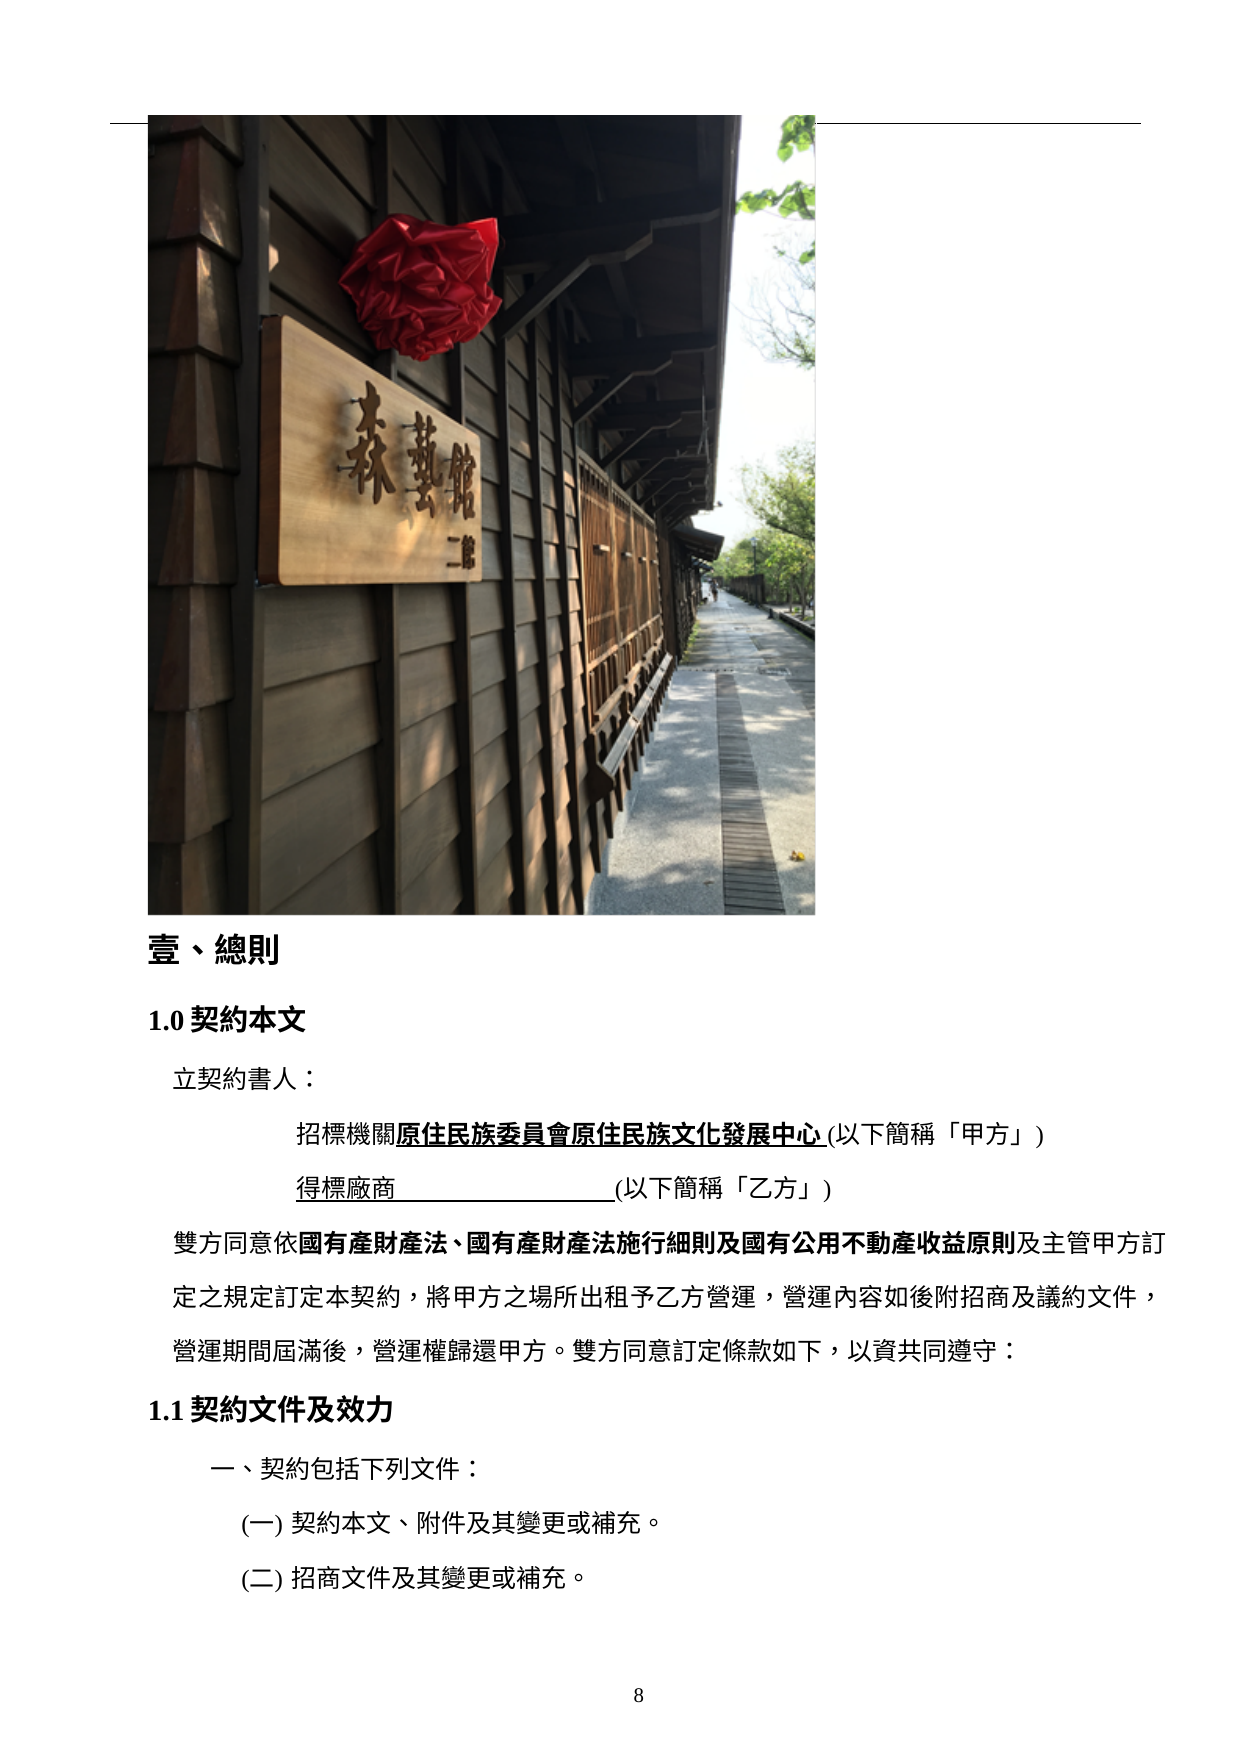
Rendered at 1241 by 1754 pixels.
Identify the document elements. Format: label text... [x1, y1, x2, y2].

subtitle 1.0契約本文 [148, 996, 1167, 1039]
text 招標機關原住民族委員會原住民族文化發展中心 (以下簡稱「甲方」) [173, 1114, 1167, 1151]
text 雙方同意依國有產財產法、國有產財產法施行細則及國有公用不動產收益原則及主管甲方訂定之規定訂定本契約，將甲方之場所出租予乙方營運，營運內容如後附招商及議約文件，營運期間屆滿後，營運權歸還甲方。雙方同意訂定條款如下，以資共同遵守： [173, 1223, 1167, 1368]
text 一、契約包括下列文件： [210, 1449, 1167, 1486]
text 得標廠商 (以下簡稱「乙方」) [173, 1169, 1167, 1205]
picture [147, 115, 817, 917]
text 立契約書人： [173, 1060, 1167, 1096]
subtitle 1.1契約文件及效力 [148, 1386, 1167, 1428]
list 招商文件及其變更或補充。 [241, 1558, 1167, 1594]
list 契約本文、附件及其變更或補充。 [241, 1504, 1167, 1540]
text 壹、總則 [148, 924, 1167, 972]
